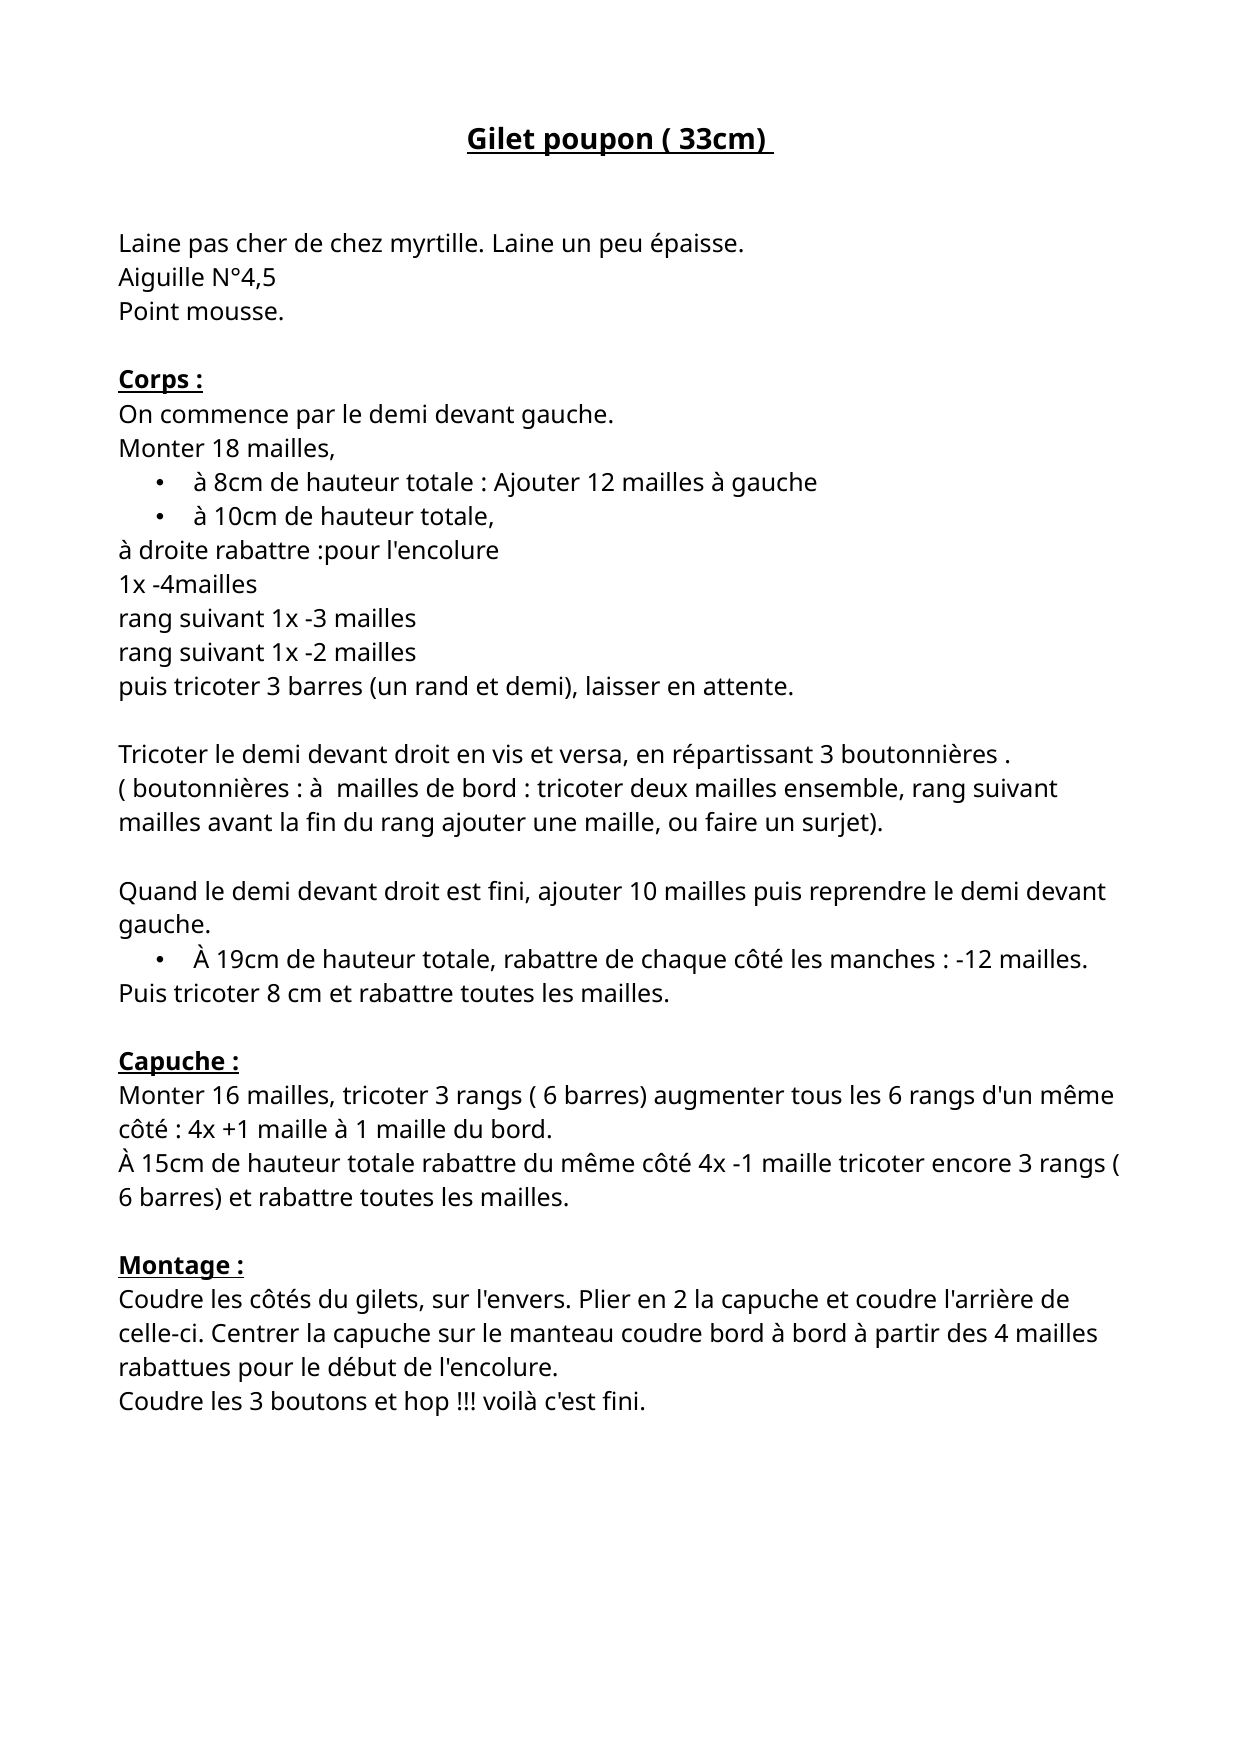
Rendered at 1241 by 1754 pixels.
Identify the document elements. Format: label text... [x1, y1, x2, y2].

text Gilet poupon ( 33cm) [118, 118, 1122, 158]
text à droite rabattre :pour l'encolure [118, 532, 1122, 567]
text Puis tricoter 8 cm et rabattre toutes les mailles. [118, 975, 1122, 1009]
list à 10cm de hauteur totale, [156, 498, 1122, 532]
text Quand le demi devant droit est fini, ajouter 10 mailles puis reprendre le demi devant gauche. [118, 873, 1122, 941]
text Capuche : [118, 1043, 1122, 1077]
text À 15cm de hauteur totale rabattre du même côté 4x -1 maille tricoter encore 3 rangs ( 6 barres) et rabattre toutes les mailles. [118, 1146, 1122, 1214]
text rang suivant 1x -3 mailles [118, 601, 1122, 635]
text Coudre les 3 boutons et hop !!! voilà c'est fini. [118, 1384, 1122, 1418]
text Tricoter le demi devant droit en vis et versa, en répartissant 3 boutonnières . [118, 737, 1122, 771]
text puis tricoter 3 barres (un rand et demi), laisser en attente. [118, 669, 1122, 703]
list À 19cm de hauteur totale, rabattre de chaque côté les manches : -12 mailles. [156, 941, 1122, 975]
text Monter 18 mailles, [118, 430, 1122, 464]
text On commence par le demi devant gauche. [118, 396, 1122, 430]
text Laine pas cher de chez myrtille. Laine un peu épaisse. [118, 226, 1122, 260]
text Corps : [118, 362, 1122, 396]
text rang suivant 1x -2 mailles [118, 635, 1122, 669]
text Montage : [118, 1248, 1122, 1282]
text 1x -4mailles [118, 567, 1122, 601]
list à 8cm de hauteur totale : Ajouter 12 mailles à gauche [156, 464, 1122, 498]
text Monter 16 mailles, tricoter 3 rangs ( 6 barres) augmenter tous les 6 rangs d'un même côté : 4x +1 maille à 1 maille du bord. [118, 1077, 1122, 1146]
text Coudre les côtés du gilets, sur l'envers. Plier en 2 la capuche et coudre l'arrière de celle-ci. Centrer la capuche sur le manteau coudre bord à bord à partir des 4 mailles rabattues pour le début de l'encolure. [118, 1282, 1122, 1384]
text Point mousse. [118, 294, 1122, 328]
text Aiguille N°4,5 [118, 260, 1122, 294]
text ( boutonnières : à mailles de bord : tricoter deux mailles ensemble, rang suivant mailles avant la fin du rang ajouter une maille, ou faire un surjet). [118, 771, 1122, 839]
